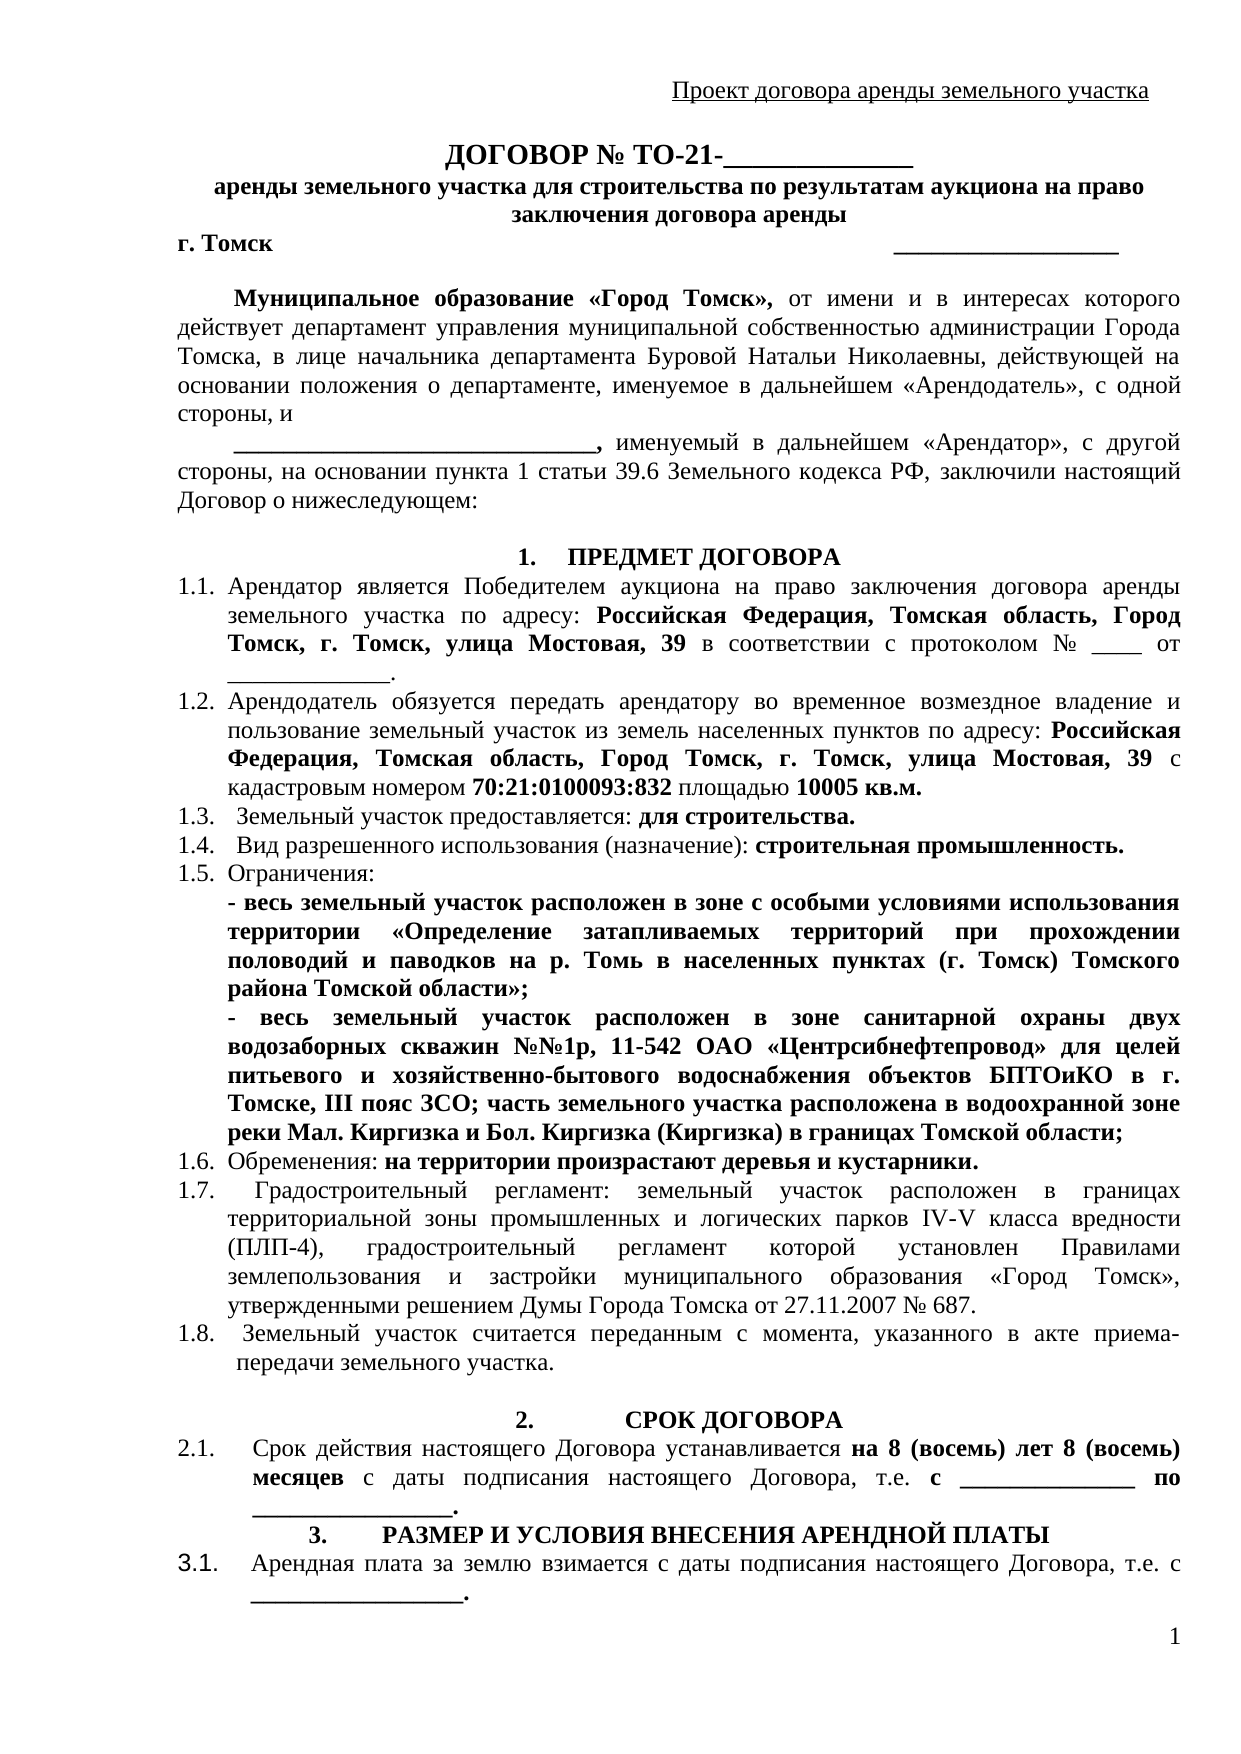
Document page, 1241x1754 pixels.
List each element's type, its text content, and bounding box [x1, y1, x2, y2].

list Арендная плата за землю взимается с даты подписания настоящего Договора, т.е. с _________________. [177, 1548, 1181, 1606]
text Муниципальное образование «Город Томск», от имени и в интересах которого действует департамент управления муниципальной собственностью администрации Города Томска, в лице начальника департамента Буровой Натальи Николаевны, действующей на основании положения о департаменте, именуемое в дальнейшем «Арендодатель», с одной стороны, и [177, 283, 1181, 427]
list Арендодатель обязуется передать арендатору во временное возмездное владение и пользование земельный участок из земель населенных пунктов по адресу: Российская Федерация, Томская область, Город Томск, г. Томск, улица Мостовая, 39 с кадастровым номером 70:21:0100093:832 площадью 10005 кв.м. [177, 686, 1181, 801]
text _____________________________, именуемый в дальнейшем «Арендатор», с другой стороны, на основании пункта 1 статьи 39.6 Земельного кодекса РФ, заключили настоящий Договор о нижеследующем: [177, 427, 1181, 513]
list Арендатор является Победителем аукциона на право заключения договора аренды земельного участка по адресу: Российская Федерация, Томская область, Город Томск, г. Томск, улица Мостовая, 39 в соответствии с протоколом № ____ от _____________. [177, 571, 1181, 686]
list Земельный участок предоставляется: для строительства. [177, 801, 1181, 830]
text Проект договора аренды земельного участка [177, 75, 1181, 104]
list Срок действия настоящего Договора устанавливается на 8 (восемь) лет 8 (восемь) месяцев с даты подписания настоящего Договора, т.е. с ______________ по ________________. [177, 1433, 1181, 1520]
list СРОК ДОГОВОРА [177, 1405, 1181, 1433]
text - весь земельный участок расположен в зоне санитарной охраны двух водозаборных скважин №№1р, 11-542 ОАО «Центрсибнефтепровод» для целей питьевого и хозяйственно-бытового водоснабжения объектов БПТОиКО в г. Томске, III пояс ЗСО; часть земельного участка расположена в водоохранной зоне реки Мал. Киргизка и Бол. Киргизка (Киргизка) в границах Томской области; [227, 1002, 1181, 1146]
text - весь земельный участок расположен в зоне с особыми условиями использования территории «Определение затапливаемых территорий при прохождении половодий и паводков на р. Томь в населенных пунктах (г. Томск) Томского района Томской области»; [227, 887, 1181, 1002]
list Градостроительный регламент: земельный участок расположен в границах территориальной зоны промышленных и логических парков IV-V класса вредности (ПЛП-4), градостроительный регламент которой установлен Правилами землепользования и застройки муниципального образования «Город Томск», утвержденными решением Думы Города Томска от 27.11.2007 № 687. [177, 1175, 1181, 1318]
list Вид разрешенного использования (назначение): строительная промышленность. [177, 830, 1181, 858]
subtitle аренды земельного участка для строительства по результатам аукциона на право заключения договора аренды [177, 171, 1181, 228]
text г. Томск __________________ [177, 228, 1181, 257]
list РАЗМЕР И УСЛОВИЯ ВНЕСЕНИЯ АРЕНДНОЙ ПЛАТЫ [177, 1520, 1181, 1548]
list Обременения: на территории произрастают деревья и кустарники. [177, 1146, 1181, 1175]
list Ограничения: [177, 858, 1181, 887]
list Земельный участок считается переданным с момента, указанного в акте приема-передачи земельного участка. [177, 1318, 1181, 1376]
list ПРЕДМЕТ ДОГОВОРА [177, 542, 1181, 571]
text ДОГОВОР № ТО-21-_____________ [177, 137, 1181, 171]
